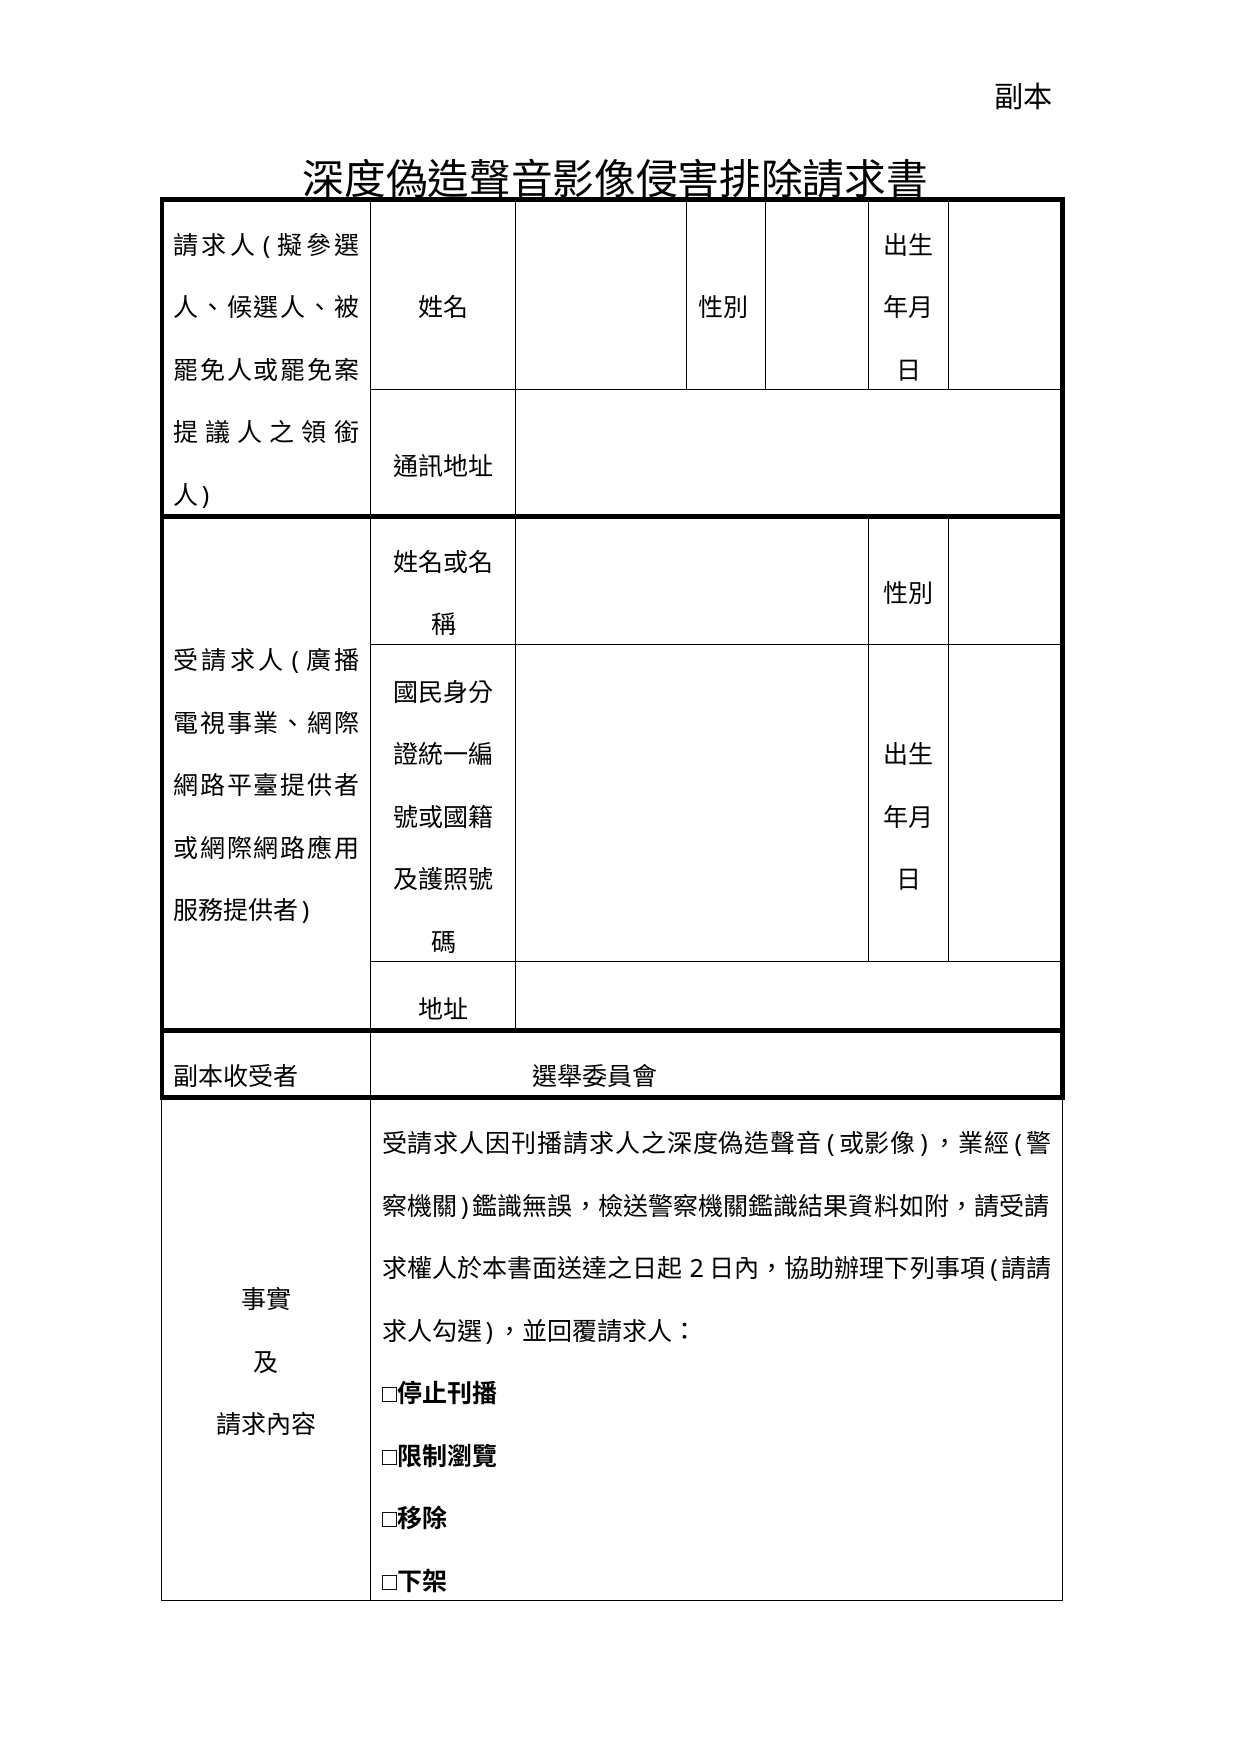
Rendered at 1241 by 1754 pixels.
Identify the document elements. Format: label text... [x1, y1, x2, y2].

table_cell [949, 645, 1060, 961]
table_cell 姓名或名稱 [371, 519, 515, 644]
text 深度偽造聲音影像侵害排除請求書 [177, 134, 1053, 197]
table_header [516, 202, 686, 389]
table_cell [516, 390, 1060, 514]
table_cell [516, 645, 868, 961]
table_header [949, 202, 1060, 389]
table_header 性別 [687, 202, 765, 389]
table_header [766, 202, 868, 389]
table_header 出生 年月日 [869, 202, 948, 389]
table_cell 受請求人(廣播電視事業、網際網路平臺提供者或網際網路應用服務提供者) [164, 519, 370, 1028]
table_cell [516, 962, 1060, 1028]
table_cell [949, 519, 1060, 644]
table_cell 地址 [371, 962, 515, 1028]
table_cell 國民身分證統一編號或國籍及護照號碼 [371, 645, 515, 961]
table_cell 受請求人因刊播請求人之深度偽造聲音(或影像)，業經(警察機關)鑑識無誤，檢送警察機關鑑識結果資料如附，請受請求權人於本書面送達之日起2日內，協助辦理下列事項(請請求人勾選)，並回覆請求人： □停止刊播 □限制瀏覽 □移除 □下架 [371, 1100, 1062, 1600]
table_cell 選舉委員會 [371, 1033, 1060, 1095]
table_cell 副本收受者 [164, 1033, 370, 1095]
table_header 姓名 [371, 202, 515, 389]
table_cell 性別 [869, 519, 948, 644]
table_cell 事實 及 請求內容 [162, 1100, 370, 1600]
table_cell 通訊地址 [371, 390, 515, 514]
table_header 請求人(擬參選人、候選人、被罷免人或罷免案提議人之領銜人) [164, 202, 370, 514]
table_cell [516, 519, 868, 644]
table_cell 出生年月日 [869, 645, 948, 961]
